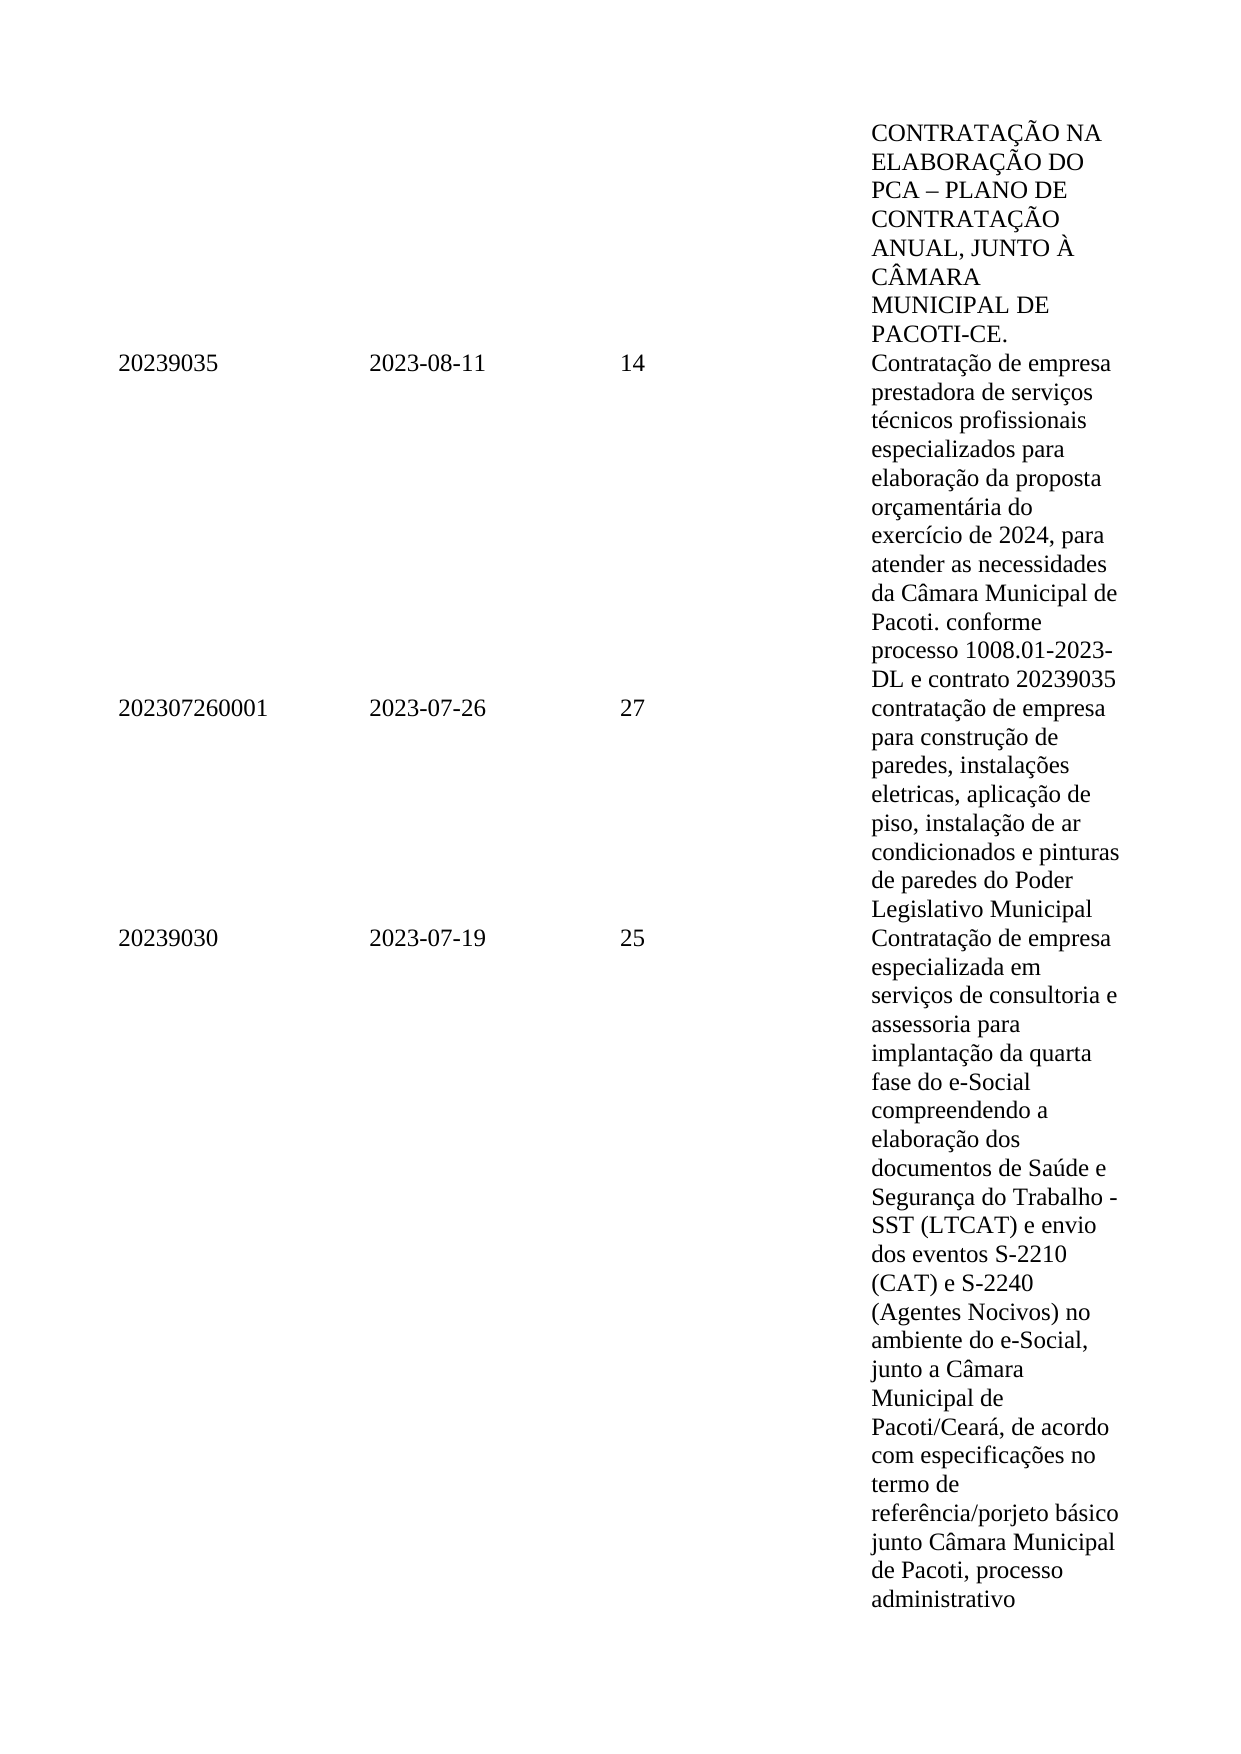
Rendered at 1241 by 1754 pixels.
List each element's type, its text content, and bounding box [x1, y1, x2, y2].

table_cell CONTRATAÇÃO NA ELABORAÇÃO DO PCA – PLANO DE CONTRATAÇÃO ANUAL, JUNTO À CÂMARA MUNICIPAL DE PACOTI-CE. [871, 118, 1122, 348]
table_cell Contratação de empresa prestadora de serviços técnicos profissionais especializados para elaboração da proposta orçamentária do exercício de 2024, para atender as necessidades da Câmara Municipal de Pacoti. conforme processo 1008.01-2023-DL e contrato 20239035 [871, 348, 1122, 693]
table_cell [118, 118, 369, 348]
table_cell [369, 118, 620, 348]
table_cell [620, 118, 871, 348]
table_cell 2023-07-26 [369, 693, 620, 923]
table_cell 14 [620, 348, 871, 693]
table_cell 20239035 [118, 348, 369, 693]
table_cell Contratação de empresa especializada em serviços de consultoria e assessoria para implantação da quarta fase do e-Social compreendendo a elaboração dos documentos de Saúde e Segurança do Trabalho - SST (LTCAT) e envio dos eventos S-2210 (CAT) e S-2240 (Agentes Nocivos) no ambiente do e-Social, junto a Câmara Municipal de Pacoti/Ceará, de acordo com especificações no termo de referência/porjeto básico junto Câmara Municipal de Pacoti, processo administrativo [871, 923, 1122, 1613]
table_cell 2023-07-19 [369, 923, 620, 1613]
table_cell contratação de empresa para construção de paredes, instalações eletricas, aplicação de piso, instalação de ar condicionados e pinturas de paredes do Poder Legislativo Municipal [871, 693, 1122, 923]
table_cell 25 [620, 923, 871, 1613]
table_cell 2023-08-11 [369, 348, 620, 693]
table_cell 27 [620, 693, 871, 923]
table_cell 20239030 [118, 923, 369, 1613]
table_cell 202307260001 [118, 693, 369, 923]
